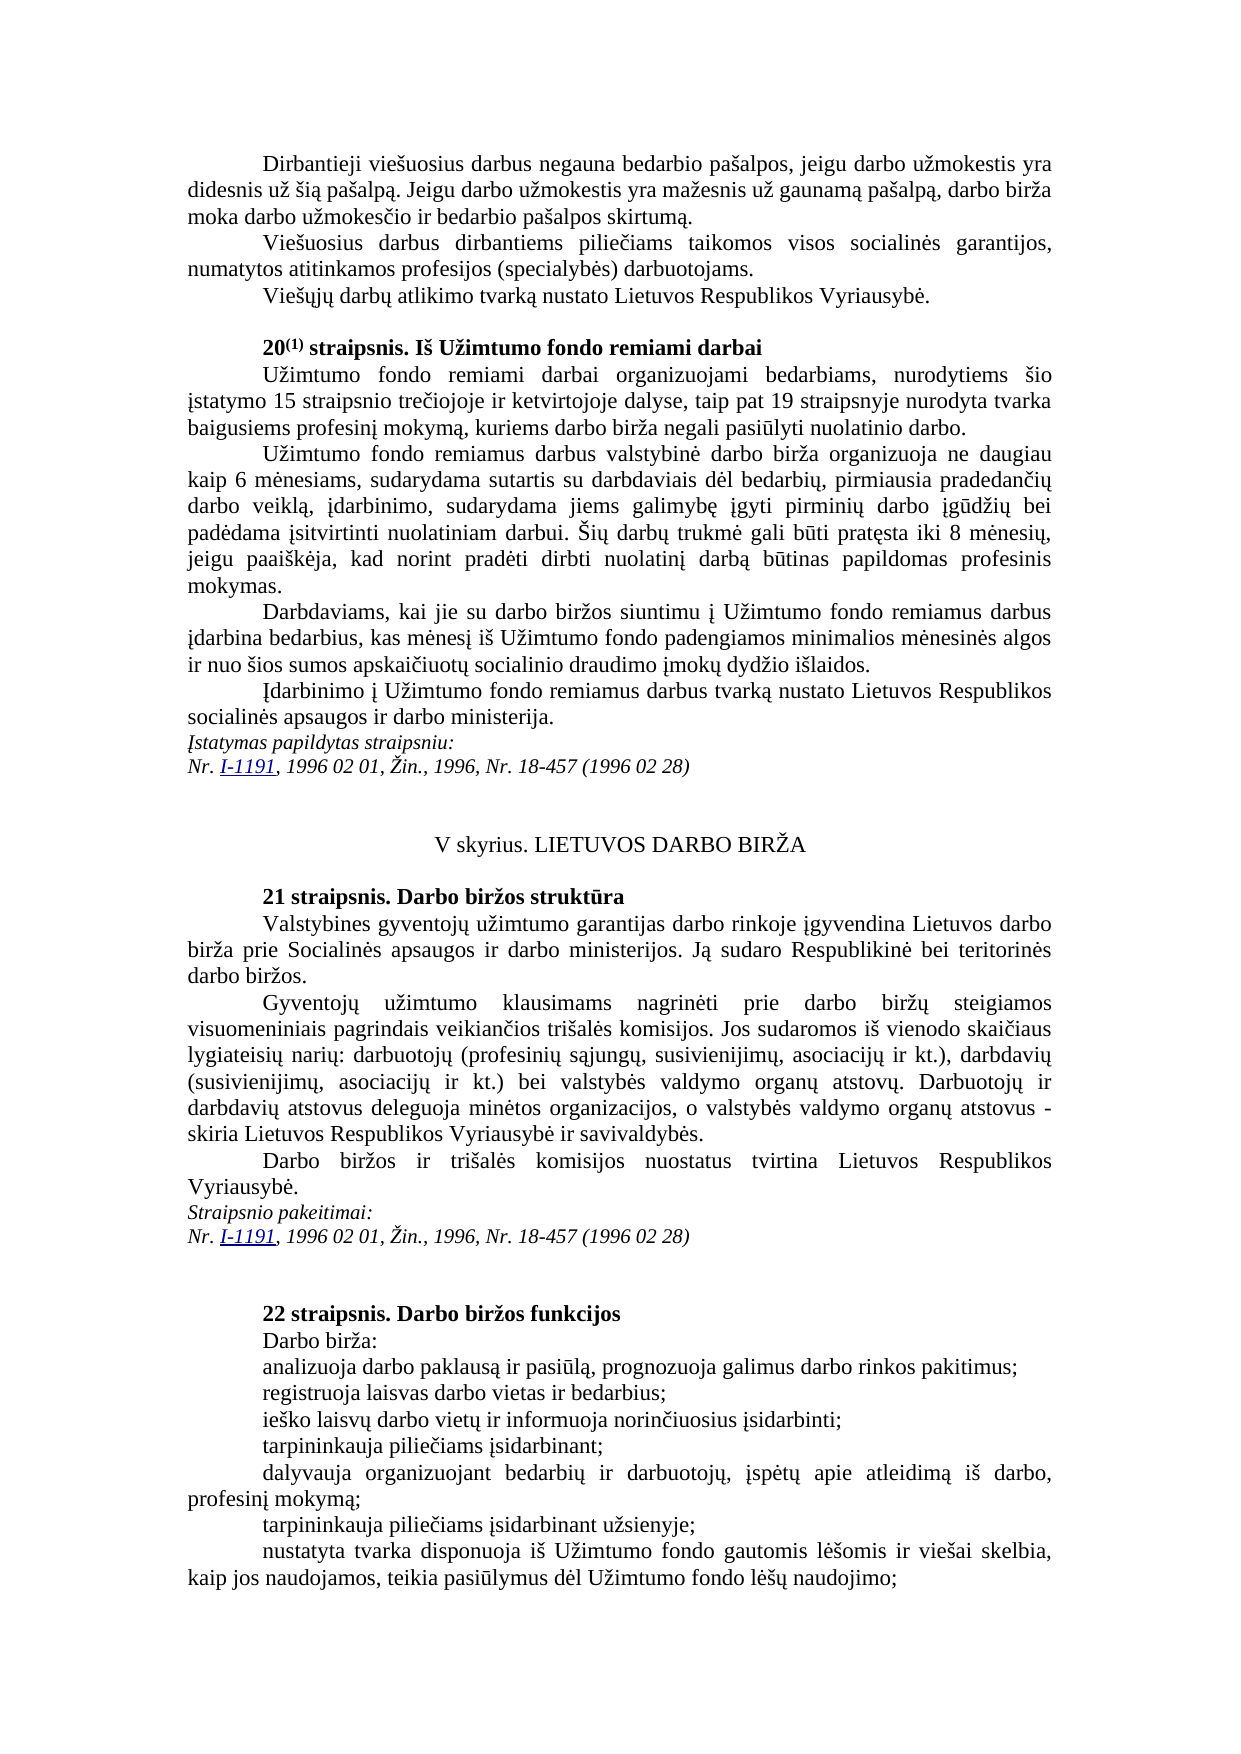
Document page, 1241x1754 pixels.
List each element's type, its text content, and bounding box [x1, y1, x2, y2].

text ieško laisvų darbo vietų ir informuoja norinčiuosius įsidarbinti; [187, 1406, 1053, 1432]
text Darbo biržos ir trišalės komisijos nuostatus tvirtina Lietuvos Respublikos Vyriausybė. [187, 1147, 1053, 1199]
text 20(1) straipsnis. Iš Užimtumo fondo remiami darbai [187, 334, 1053, 361]
text tarpininkauja piliečiams įsidarbinant užsienyje; [187, 1511, 1053, 1538]
text tarpininkauja piliečiams įsidarbinant; [187, 1432, 1053, 1458]
text Įstatymas papildytas straipsniu: [187, 730, 1053, 754]
text Užimtumo fondo remiamus darbus valstybinė darbo birža organizuoja ne daugiau kaip 6 mėnesiams, sudarydama sutartis su darbdaviais dėl bedarbių, pirmiausia pradedančių darbo veiklą, įdarbinimo, sudarydama jiems galimybę įgyti pirminių darbo įgūdžių bei padėdama įsitvirtinti nuolatiniam darbui. Šių darbų trukmė gali būti pratęsta iki 8 mėnesių, jeigu paaiškėja, kad norint pradėti dirbti nuolatinį darbą būtinas papildomas profesinis mokymas. [187, 440, 1053, 598]
text nustatyta tvarka disponuoja iš Užimtumo fondo gautomis lėšomis ir viešai skelbia, kaip jos naudojamos, teikia pasiūlymus dėl Užimtumo fondo lėšų naudojimo; [187, 1538, 1053, 1590]
text Dirbantieji viešuosius darbus negauna bedarbio pašalpos, jeigu darbo užmokestis yra didesnis už šią pašalpą. Jeigu darbo užmokestis yra mažesnis už gaunamą pašalpą, darbo birža moka darbo užmokesčio ir bedarbio pašalpos skirtumą. [187, 150, 1053, 229]
text Darbdaviams, kai jie su darbo biržos siuntimu į Užimtumo fondo remiamus darbus įdarbina bedarbius, kas mėnesį iš Užimtumo fondo padengiamos minimalios mėnesinės algos ir nuo šios sumos apskaičiuotų socialinio draudimo įmokų dydžio išlaidos. [187, 598, 1053, 677]
text 22 straipsnis. Darbo biržos funkcijos [187, 1300, 1053, 1327]
text 21 straipsnis. Darbo biržos struktūra [187, 883, 1053, 910]
text Viešuosius darbus dirbantiems piliečiams taikomos visos socialinės garantijos, numatytos atitinkamos profesijos (specialybės) darbuotojams. [187, 229, 1053, 282]
text Viešųjų darbų atlikimo tvarką nustato Lietuvos Respublikos Vyriausybė. [187, 282, 1053, 308]
text registruoja laisvas darbo vietas ir bedarbius; [187, 1379, 1053, 1406]
text Nr. I-1191, 1996 02 01, Žin., 1996, Nr. 18-457 (1996 02 28) [187, 1224, 1053, 1248]
text V skyrius. LIETUVOS DARBO BIRŽA [187, 831, 1053, 857]
text Įdarbinimo į Užimtumo fondo remiamus darbus tvarką nustato Lietuvos Respublikos socialinės apsaugos ir darbo ministerija. [187, 677, 1053, 730]
text Straipsnio pakeitimai: [187, 1199, 1053, 1224]
text Darbo birža: [187, 1327, 1053, 1353]
text dalyvauja organizuojant bedarbių ir darbuotojų, įspėtų apie atleidimą iš darbo, profesinį mokymą; [187, 1458, 1053, 1511]
text analizuoja darbo paklausą ir pasiūlą, prognozuoja galimus darbo rinkos pakitimus; [187, 1353, 1053, 1379]
text Nr. I-1191, 1996 02 01, Žin., 1996, Nr. 18-457 (1996 02 28) [187, 754, 1053, 778]
text Užimtumo fondo remiami darbai organizuojami bedarbiams, nurodytiems šio įstatymo 15 straipsnio trečiojoje ir ketvirtojoje dalyse, taip pat 19 straipsnyje nurodyta tvarka baigusiems profesinį mokymą, kuriems darbo birža negali pasiūlyti nuolatinio darbo. [187, 361, 1053, 440]
text Gyventojų užimtumo klausimams nagrinėti prie darbo biržų steigiamos visuomeniniais pagrindais veikiančios trišalės komisijos. Jos sudaromos iš vienodo skaičiaus lygiateisių narių: darbuotojų (profesinių sąjungų, susivienijimų, asociacijų ir kt.), darbdavių (susivienijimų, asociacijų ir kt.) bei valstybės valdymo organų atstovų. Darbuotojų ir darbdavių atstovus deleguoja minėtos organizacijos, o valstybės valdymo organų atstovus - skiria Lietuvos Respublikos Vyriausybė ir savivaldybės. [187, 989, 1053, 1147]
text Valstybines gyventojų užimtumo garantijas darbo rinkoje įgyvendina Lietuvos darbo birža prie Socialinės apsaugos ir darbo ministerijos. Ją sudaro Respublikinė bei teritorinės darbo biržos. [187, 910, 1053, 989]
